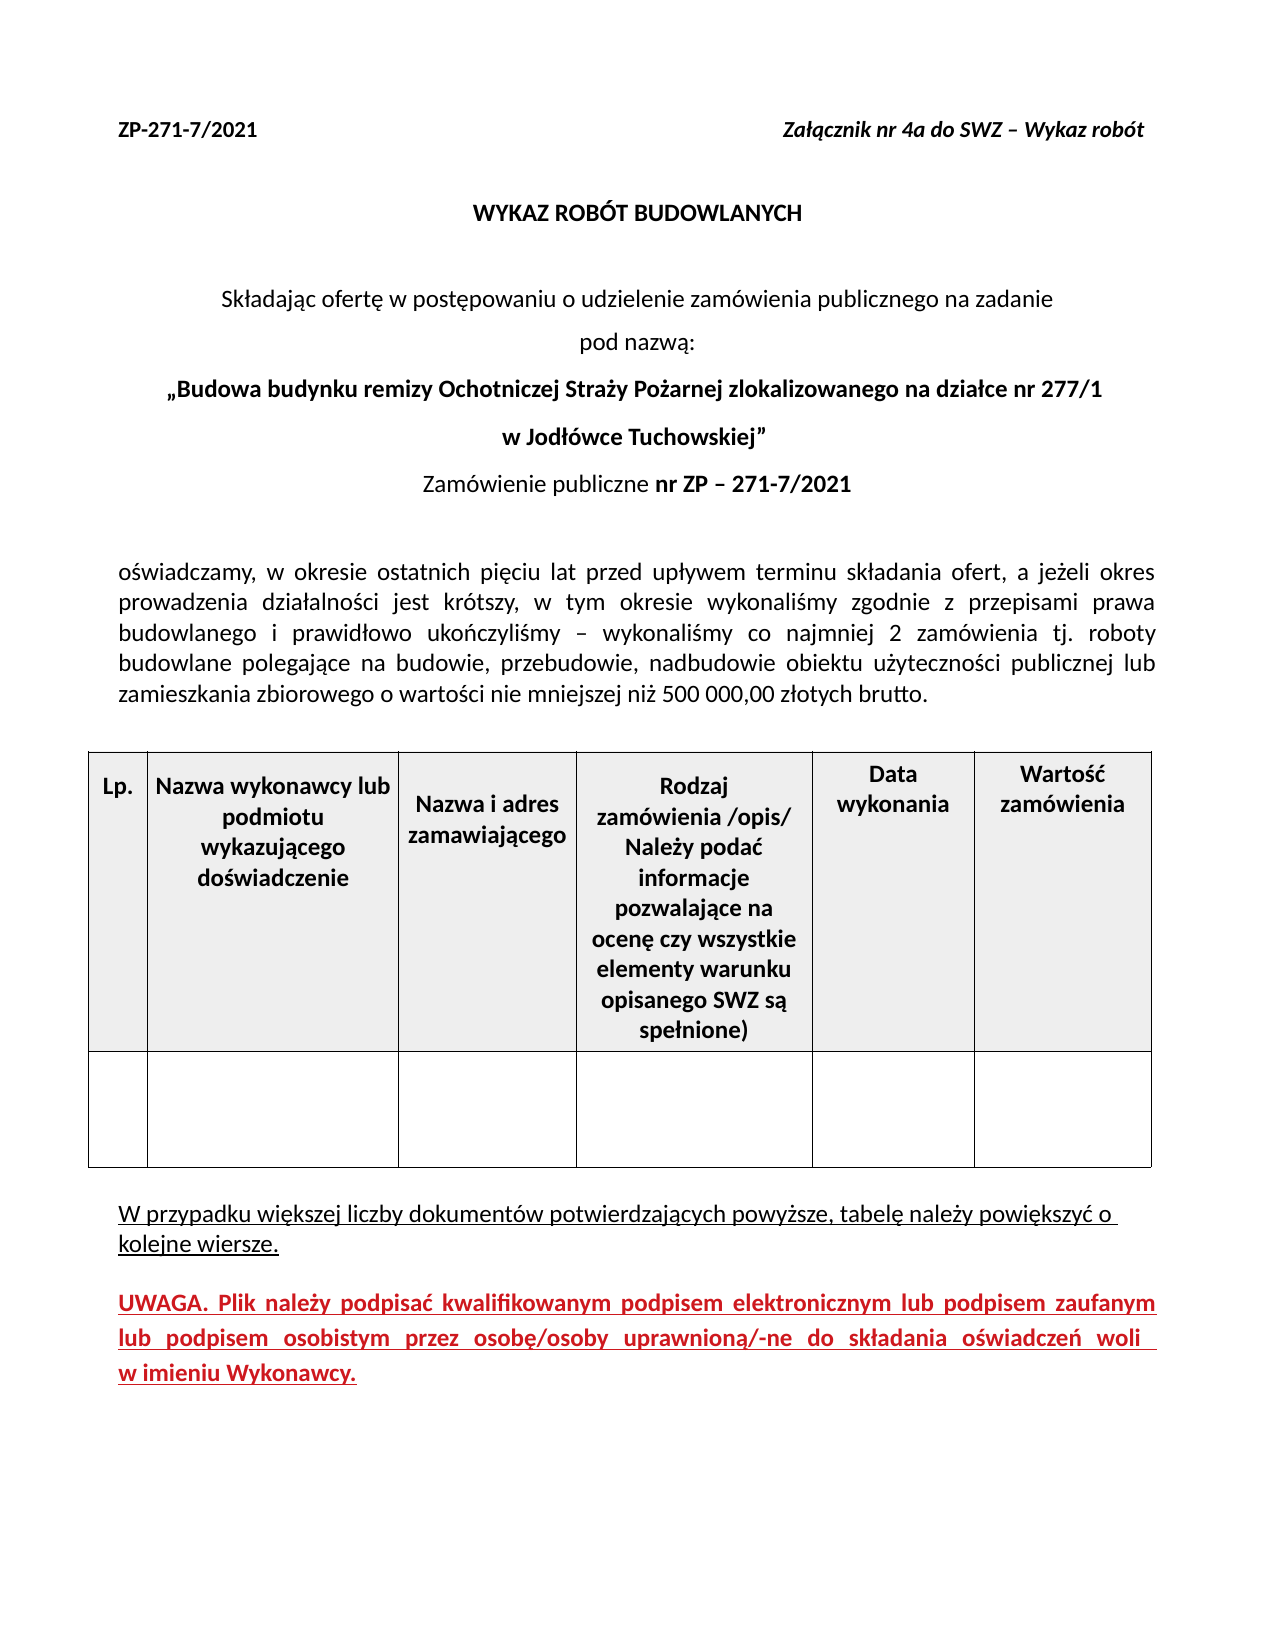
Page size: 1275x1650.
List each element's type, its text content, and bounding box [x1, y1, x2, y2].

text pod nazwą: [117, 326, 1157, 356]
table_header Nazwa i adres zamawiającego [399, 753, 576, 1051]
text „Budowa budynku remizy Ochotniczej Straży Pożarnej zlokalizowanego na działce nr 277/1 [117, 373, 1157, 404]
text Wykaz robót budowlanych [118, 197, 1157, 227]
table_cell [975, 1052, 1151, 1167]
text UWAGA. Plik należy podpisać kwalifikowanym podpisem elektronicznym lub podpisem zaufanym [118, 1287, 1157, 1314]
text w Jodłówce Tuchowskiej” [117, 421, 1157, 451]
text W przypadku większej liczby dokumentów potwierdzających powyższe, tabelę należy powiększyć o kolejne wiersze. [118, 1198, 1157, 1259]
table_header Data wykonania [813, 753, 974, 1051]
text Składając ofertę w postępowaniu o udzielenie zamówienia publicznego na zadanie [118, 283, 1157, 313]
table_cell [399, 1052, 576, 1167]
table_cell [148, 1052, 398, 1167]
text lub podpisem osobistym przez osobę/osoby uprawnioną/-ne do składania oświadczeń woli [118, 1315, 1157, 1349]
table_cell [577, 1052, 812, 1167]
text w imieniu Wykonawcy. [118, 1350, 1157, 1388]
table_header Nazwa wykonawcy lub podmiotu wykazującego doświadczenie [148, 753, 398, 1051]
table_header Rodzaj zamówienia /opis/ Należy podać informacje pozwalające na ocenę czy wszystkie elementy warunku opisanego SWZ są spełnione) [577, 753, 812, 1051]
table_cell [813, 1052, 974, 1167]
table_cell [89, 1052, 147, 1167]
text Zamówienie publiczne nr ZP – 271-7/2021 [117, 468, 1157, 499]
table_header Wartość zamówienia [975, 753, 1151, 1051]
text oświadczamy, w okresie ostatnich pięciu lat przed upływem terminu składania ofert, a jeżeli okres prowadzenia działalności jest krótszy, w tym okresie wykonaliśmy zgodnie z przepisami prawa budowlanego i prawidłowo ukończyliśmy – wykonaliśmy co najmniej 2 zamówienia tj. roboty budowlane polegające na budowie, przebudowie, nadbudowie obiektu użyteczności publicznej lub zamieszkania zbiorowego o wartości nie mniejszej niż 500 000,00 złotych brutto. [118, 556, 1157, 708]
text ZP-271-7/2021 Załącznik nr 4a do SWZ – Wykaz robót [118, 115, 1157, 143]
table_header Lp. [89, 753, 147, 1051]
